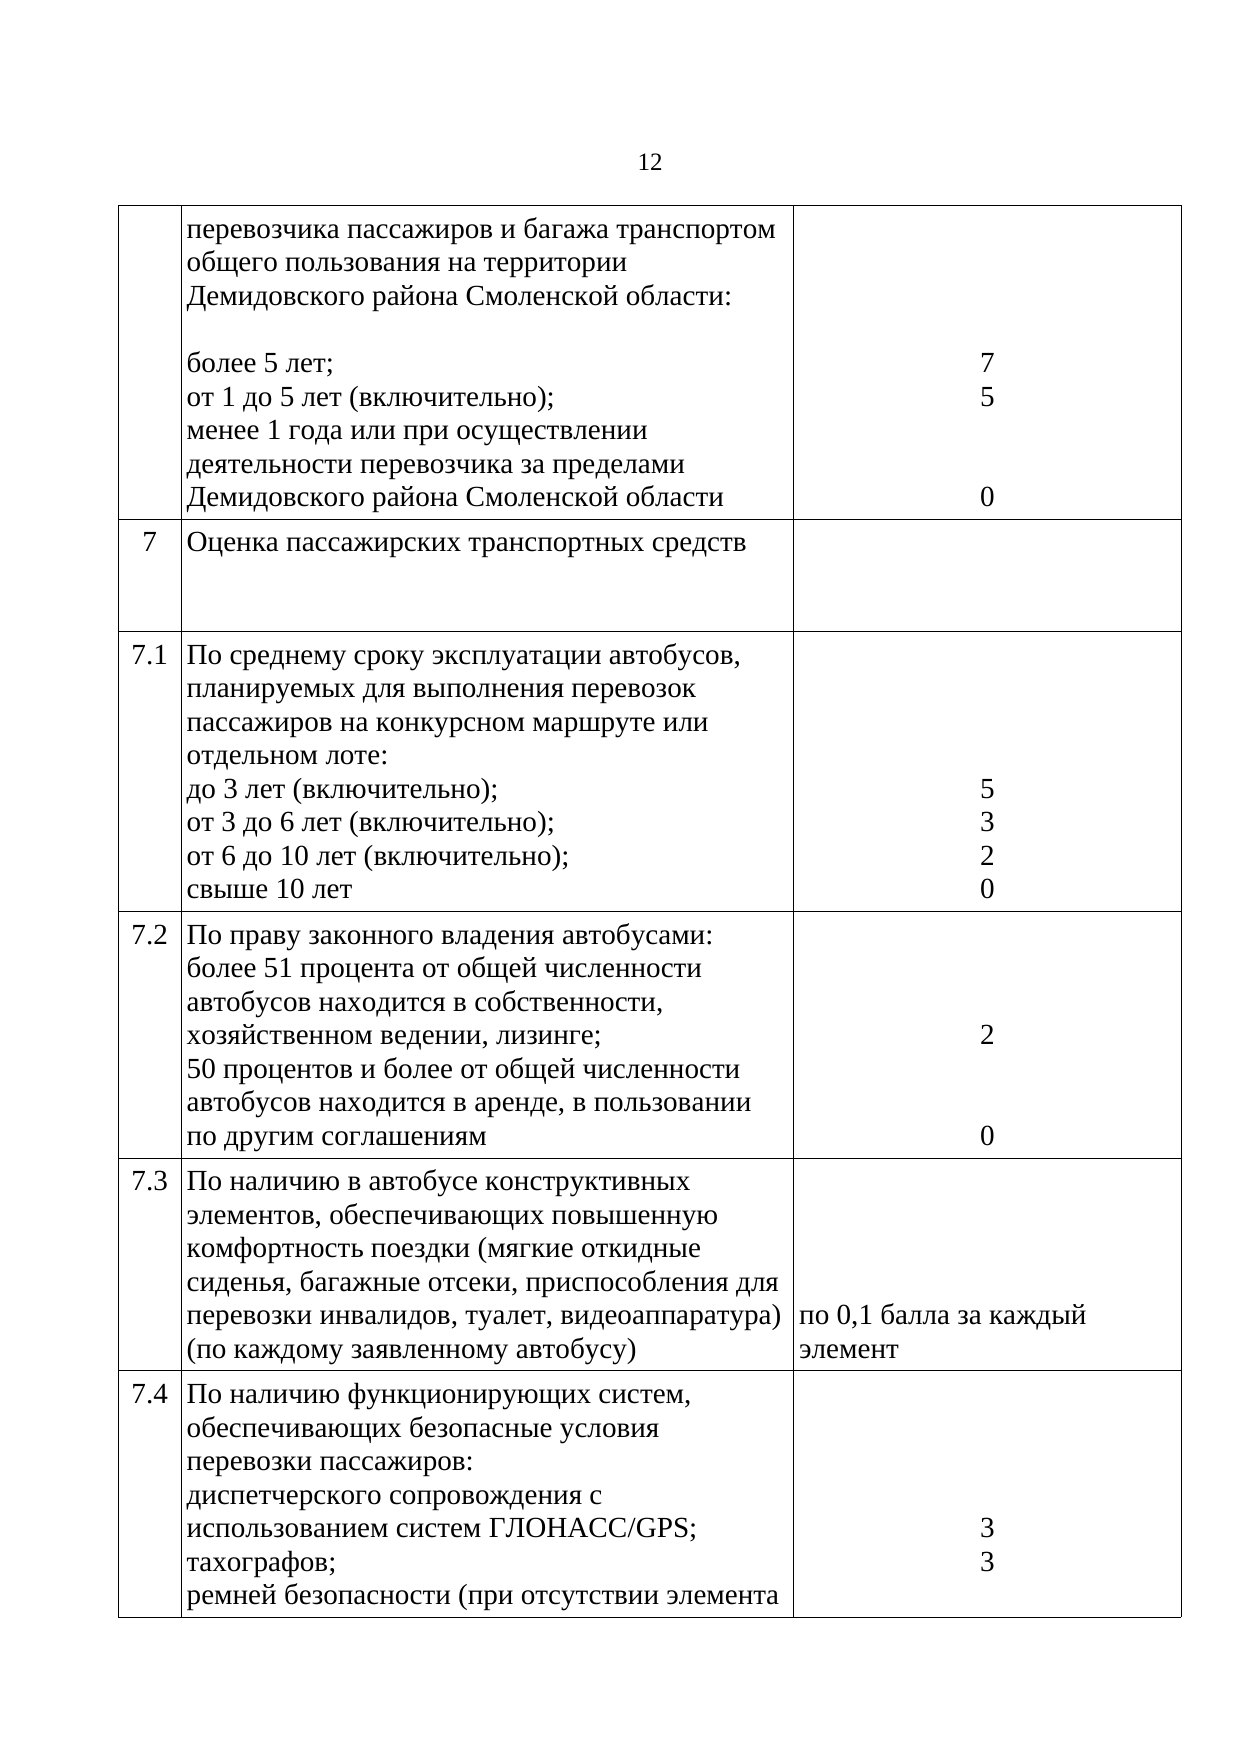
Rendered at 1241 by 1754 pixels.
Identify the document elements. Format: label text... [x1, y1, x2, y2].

table_cell 7.4 [119, 1371, 181, 1617]
table_cell По наличию в автобусе конструктивных элементов, обеспечивающих повышенную комфортность поездки (мягкие откидные сиденья, багажные отсеки, приспособления для перевозки инвалидов, туалет, видеоаппаратура) (по каждому заявленному автобусу) [182, 1159, 793, 1370]
table_cell 7 5 0 [794, 206, 1181, 519]
table_cell По среднему сроку эксплуатации автобусов, планируемых для выполнения перевозок пассажиров на конкурсном маршруте или отдельном лоте: до 3 лет (включительно); от 3 до 6 лет (включительно); от 6 до 10 лет (включительно); свыше 10 лет [182, 632, 793, 911]
table_cell [119, 206, 181, 519]
table_cell По праву законного владения автобусами: более 51 процента от общей численности автобусов находится в собственности, хозяйственном ведении, лизинге; 50 процентов и более от общей численности автобусов находится в аренде, в пользовании по другим соглашениям [182, 912, 793, 1157]
table_cell 7.2 [119, 912, 181, 1157]
table_cell [794, 520, 1181, 631]
table_cell Оценка пассажирских транспортных средств [182, 520, 793, 631]
table_cell 7 [119, 520, 181, 631]
table_cell По наличию функционирующих систем, обеспечивающих безопасные условия перевозки пассажиров: диспетчерского сопровождения с использованием систем ГЛОНАСС/GPS; тахографов; ремней безопасности (при отсутствии элемента [182, 1371, 793, 1617]
table_cell 3 3 [794, 1371, 1181, 1617]
table_cell 7.3 [119, 1159, 181, 1370]
table_cell по 0,1 балла за каждый элемент [794, 1159, 1181, 1370]
table_cell 7.1 [119, 632, 181, 911]
table_cell 2 0 [794, 912, 1181, 1157]
table_cell перевозчика пассажиров и багажа транспортом общего пользования на территории Демидовского района Смоленской области: более 5 лет; от 1 до 5 лет (включительно); менее 1 года или при осуществлении деятельности перевозчика за пределами Демидовского района Смоленской области [182, 206, 793, 519]
table_cell 5 3 2 0 [794, 632, 1181, 911]
